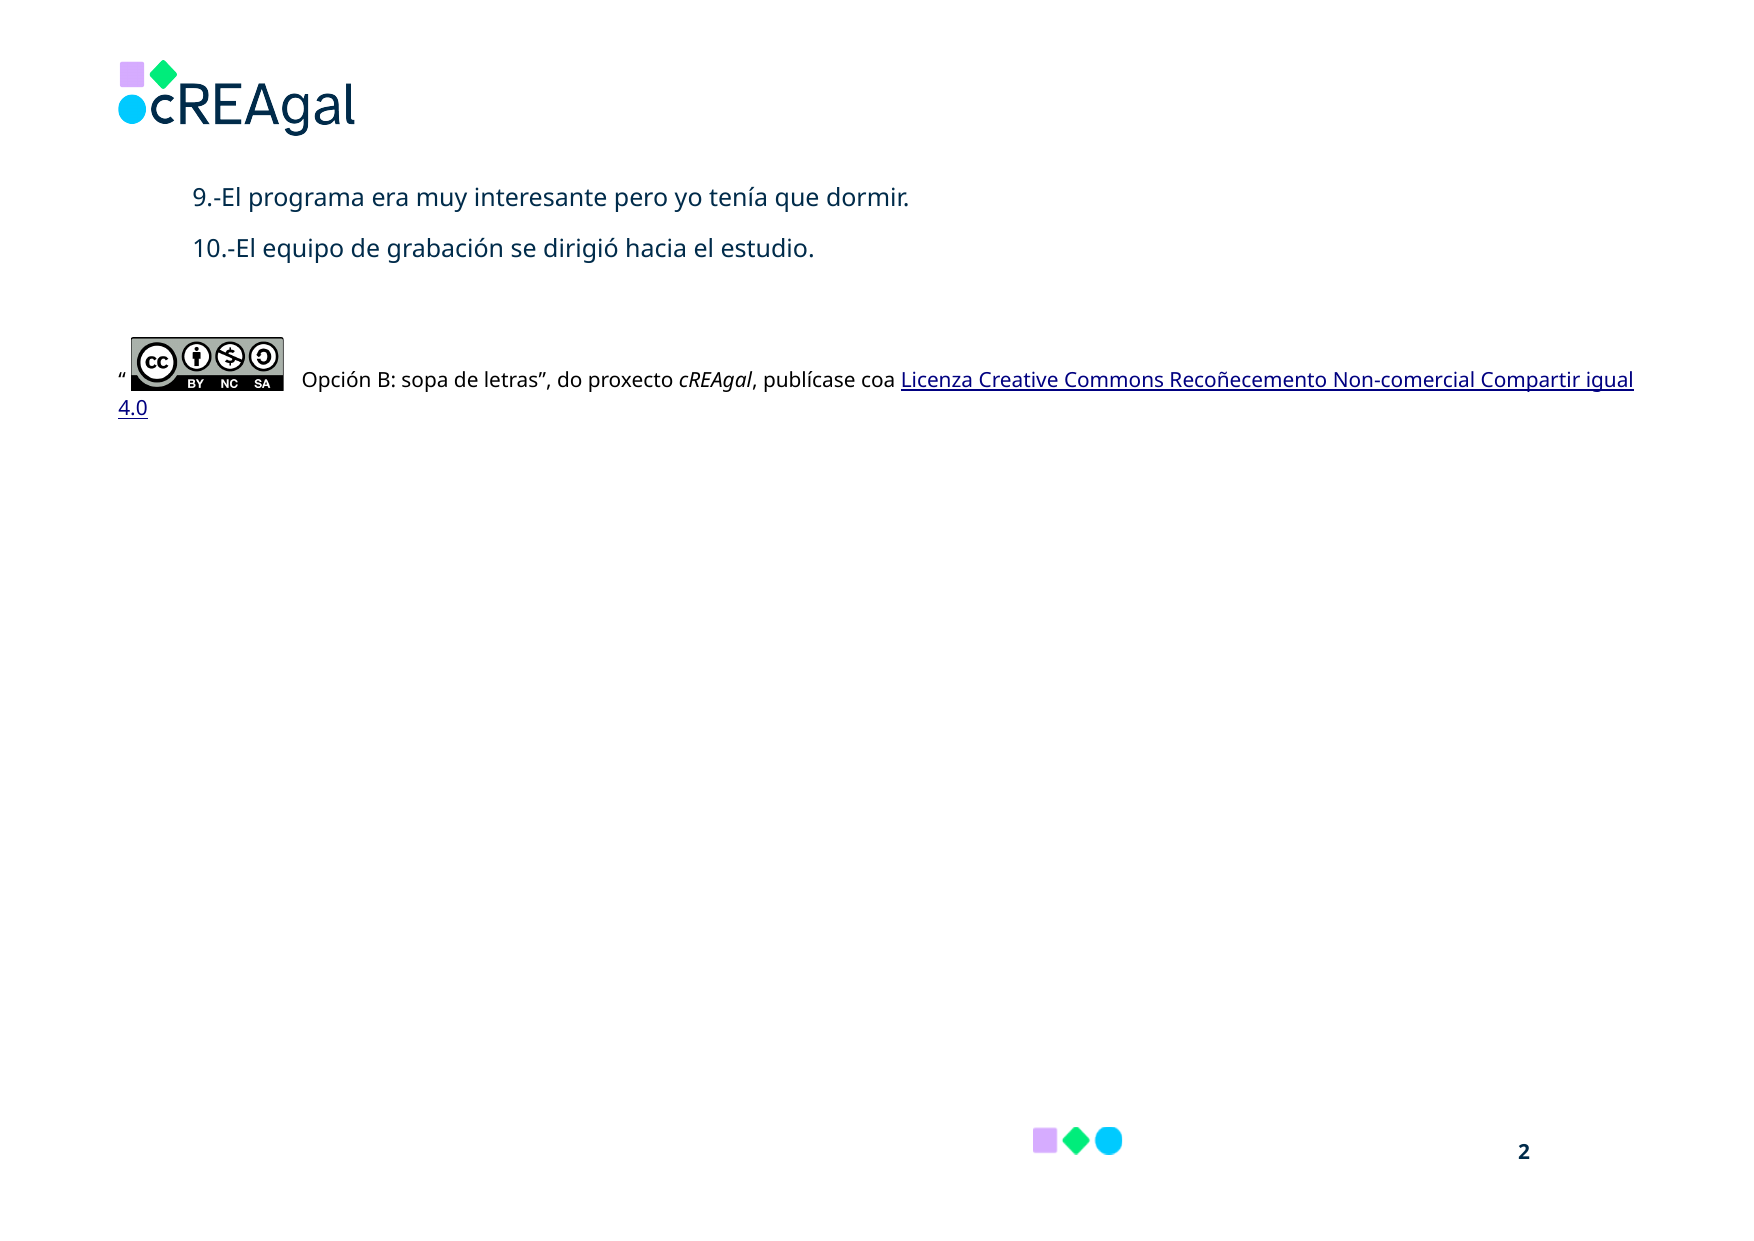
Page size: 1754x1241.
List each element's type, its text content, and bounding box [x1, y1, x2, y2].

text 10.-El equipo de grabación se dirigió hacia el estudio. [192, 231, 1636, 265]
text 9.-El programa era muy interesante pero yo tenía que dormir. [192, 179, 1636, 213]
picture [1033, 1127, 1106, 1155]
picture [118, 60, 355, 136]
picture [1116, 1127, 1123, 1137]
text “Opción B: sopa de letras”, do proxecto cREAgal, publícase coa Licenza Creative Commons Recoñecemento Non-comercial Compartir igual 4.0 [118, 365, 1636, 422]
picture [131, 337, 284, 391]
picture [1112, 1143, 1123, 1155]
